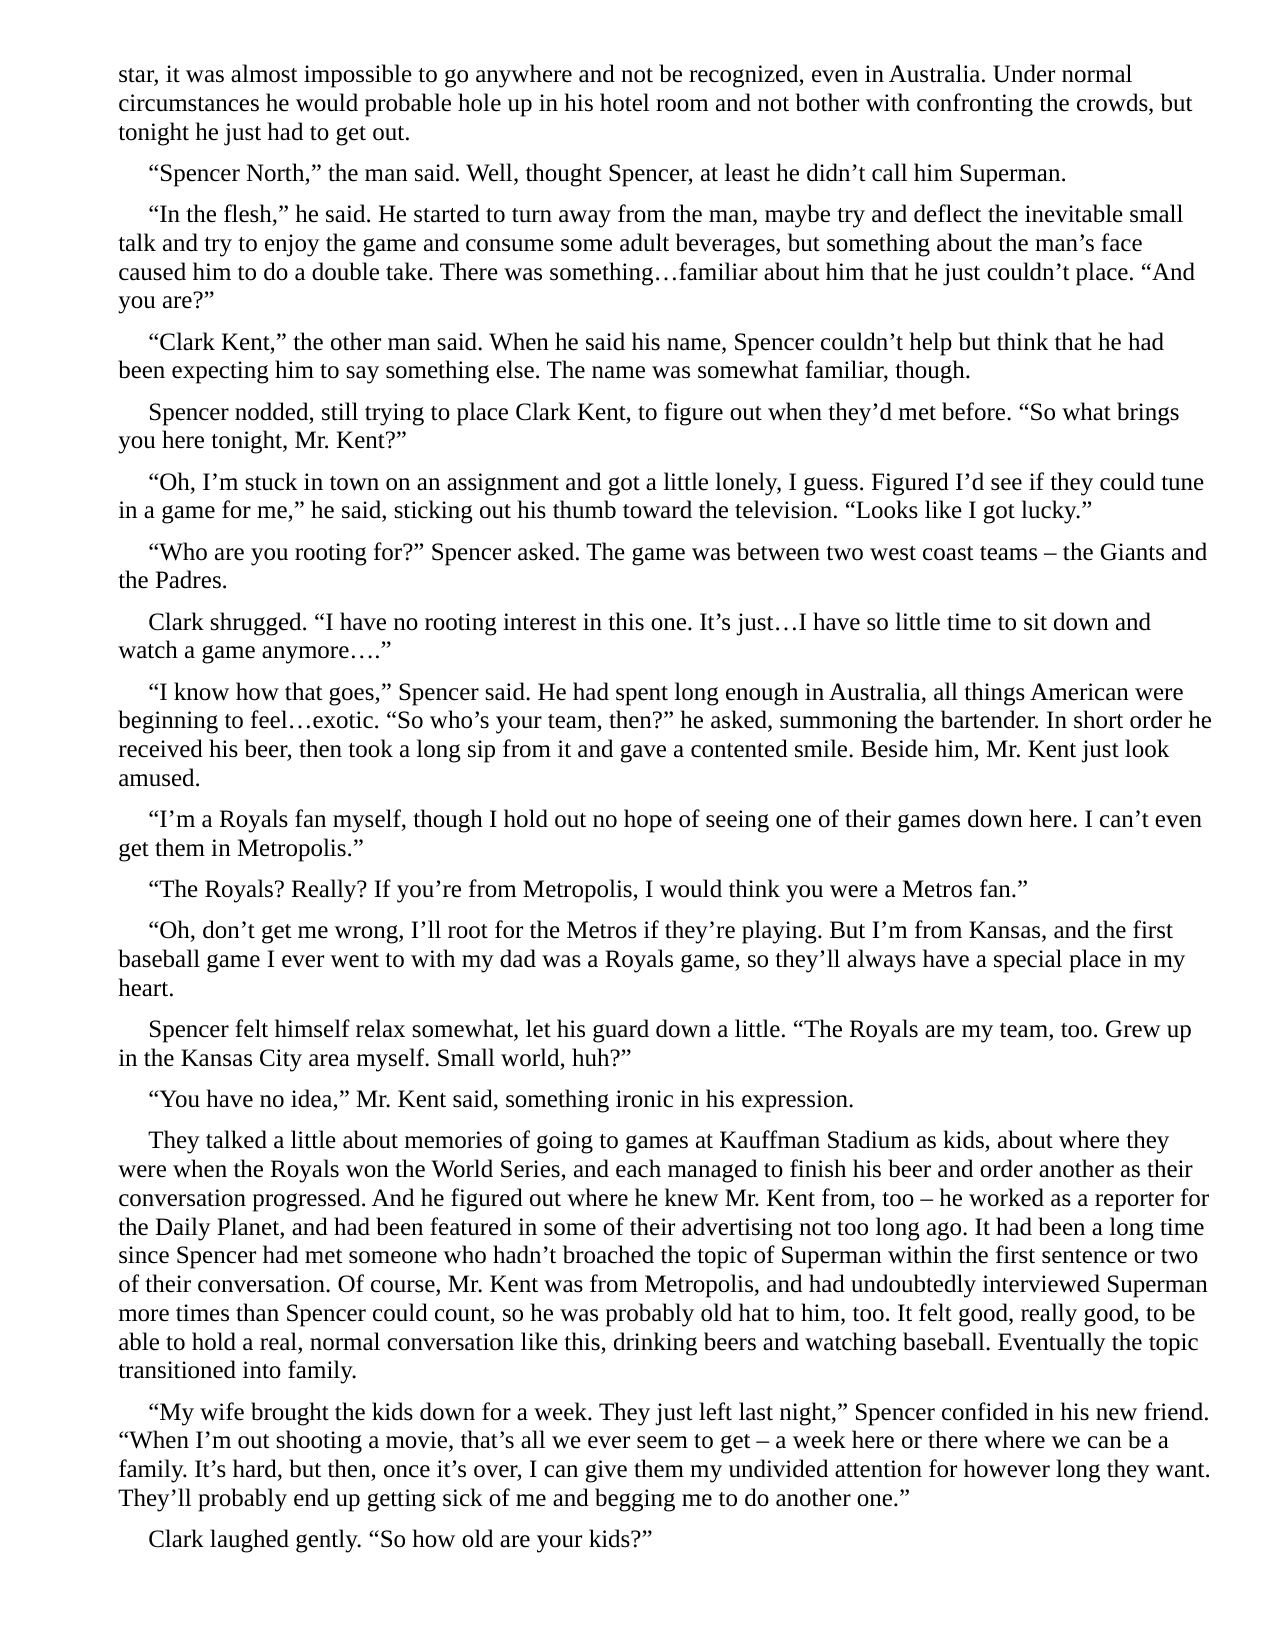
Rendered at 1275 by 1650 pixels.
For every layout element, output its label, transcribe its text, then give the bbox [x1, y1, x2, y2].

text star, it was almost impossible to go anywhere and not be recognized, even in Australia. Under normal circumstances he would probable hole up in his hotel room and not bother with confronting the crowds, but tonight he just had to get out. [118, 59, 1216, 145]
text Spencer nodded, still trying to place Clark Kent, to figure out when they’d met before. “So what brings you here tonight, Mr. Kent?” [118, 397, 1216, 454]
text “Spencer North,” the man said. Well, thought Spencer, at least he didn’t call him Superman. [118, 158, 1216, 187]
text They talked a little about memories of going to games at Kauffman Stadium as kids, about where they were when the Royals won the World Series, and each managed to finish his beer and order another as their conversation progressed. And he figured out where he knew Mr. Kent from, too – he worked as a reporter for the Daily Planet, and had been featured in some of their advertising not too long ago. It had been a long time since Spencer had met someone who hadn’t broached the topic of Superman within the first sentence or two of their conversation. Of course, Mr. Kent was from Metropolis, and had undoubtedly interviewed Superman more times than Spencer could count, so he was probably old hat to him, too. It felt good, really good, to be able to hold a real, normal conversation like this, drinking beers and watching baseball. Eventually the topic transitioned into family. [118, 1125, 1216, 1384]
text “Oh, I’m stuck in town on an assignment and got a little lonely, I guess. Figured I’d see if they could tune in a game for me,” he said, sticking out his thumb toward the television. “Looks like I got lucky.” [118, 467, 1216, 524]
text “Oh, don’t get me wrong, I’ll root for the Metros if they’re playing. But I’m from Kansas, and the first baseball game I ever went to with my dad was a Royals game, so they’ll always have a special place in my heart. [118, 915, 1216, 1002]
text “You have no idea,” Mr. Kent said, something ironic in his expression. [118, 1084, 1216, 1113]
text “Who are you rooting for?” Spencer asked. The game was between two west coast teams – the Giants and the Padres. [118, 537, 1216, 594]
text “Clark Kent,” the other man said. When he said his name, Spencer couldn’t help but think that he had been expecting him to say something else. The name was somewhat familiar, though. [118, 327, 1216, 384]
text Clark laughed gently. “So how old are your kids?” [118, 1524, 1216, 1553]
text “I’m a Royals fan myself, though I hold out no hope of seeing one of their games down here. I can’t even get them in Metropolis.” [118, 804, 1216, 862]
text “In the flesh,” he said. He started to turn away from the man, maybe try and deflect the inevitable small talk and try to enjoy the game and consume some adult beverages, but something about the man’s face caused him to do a double take. There was something…familiar about him that he just couldn’t place. “And you are?” [118, 199, 1216, 314]
text Spencer felt himself relax somewhat, let his guard down a little. “The Royals are my team, too. Grew up in the Kansas City area myself. Small world, huh?” [118, 1014, 1216, 1072]
text “My wife brought the kids down for a week. They just left last night,” Spencer confided in his new friend. “When I’m out shooting a movie, that’s all we ever seem to get – a week here or there where we can be a family. It’s hard, but then, once it’s over, I can give them my undivided attention for however long they want. They’ll probably end up getting sick of me and begging me to do another one.” [118, 1397, 1216, 1512]
text Clark shrugged. “I have no rooting interest in this one. It’s just…I have so little time to sit down and watch a game anymore….” [118, 607, 1216, 664]
text “I know how that goes,” Spencer said. He had spent long enough in Australia, all things American were beginning to feel…exotic. “So who’s your team, then?” he asked, summoning the bartender. In short order he received his beer, then took a long sip from it and gave a contented smile. Beside him, Mr. Kent just look amused. [118, 677, 1216, 792]
text “The Royals? Really? If you’re from Metropolis, I would think you were a Metros fan.” [118, 874, 1216, 903]
